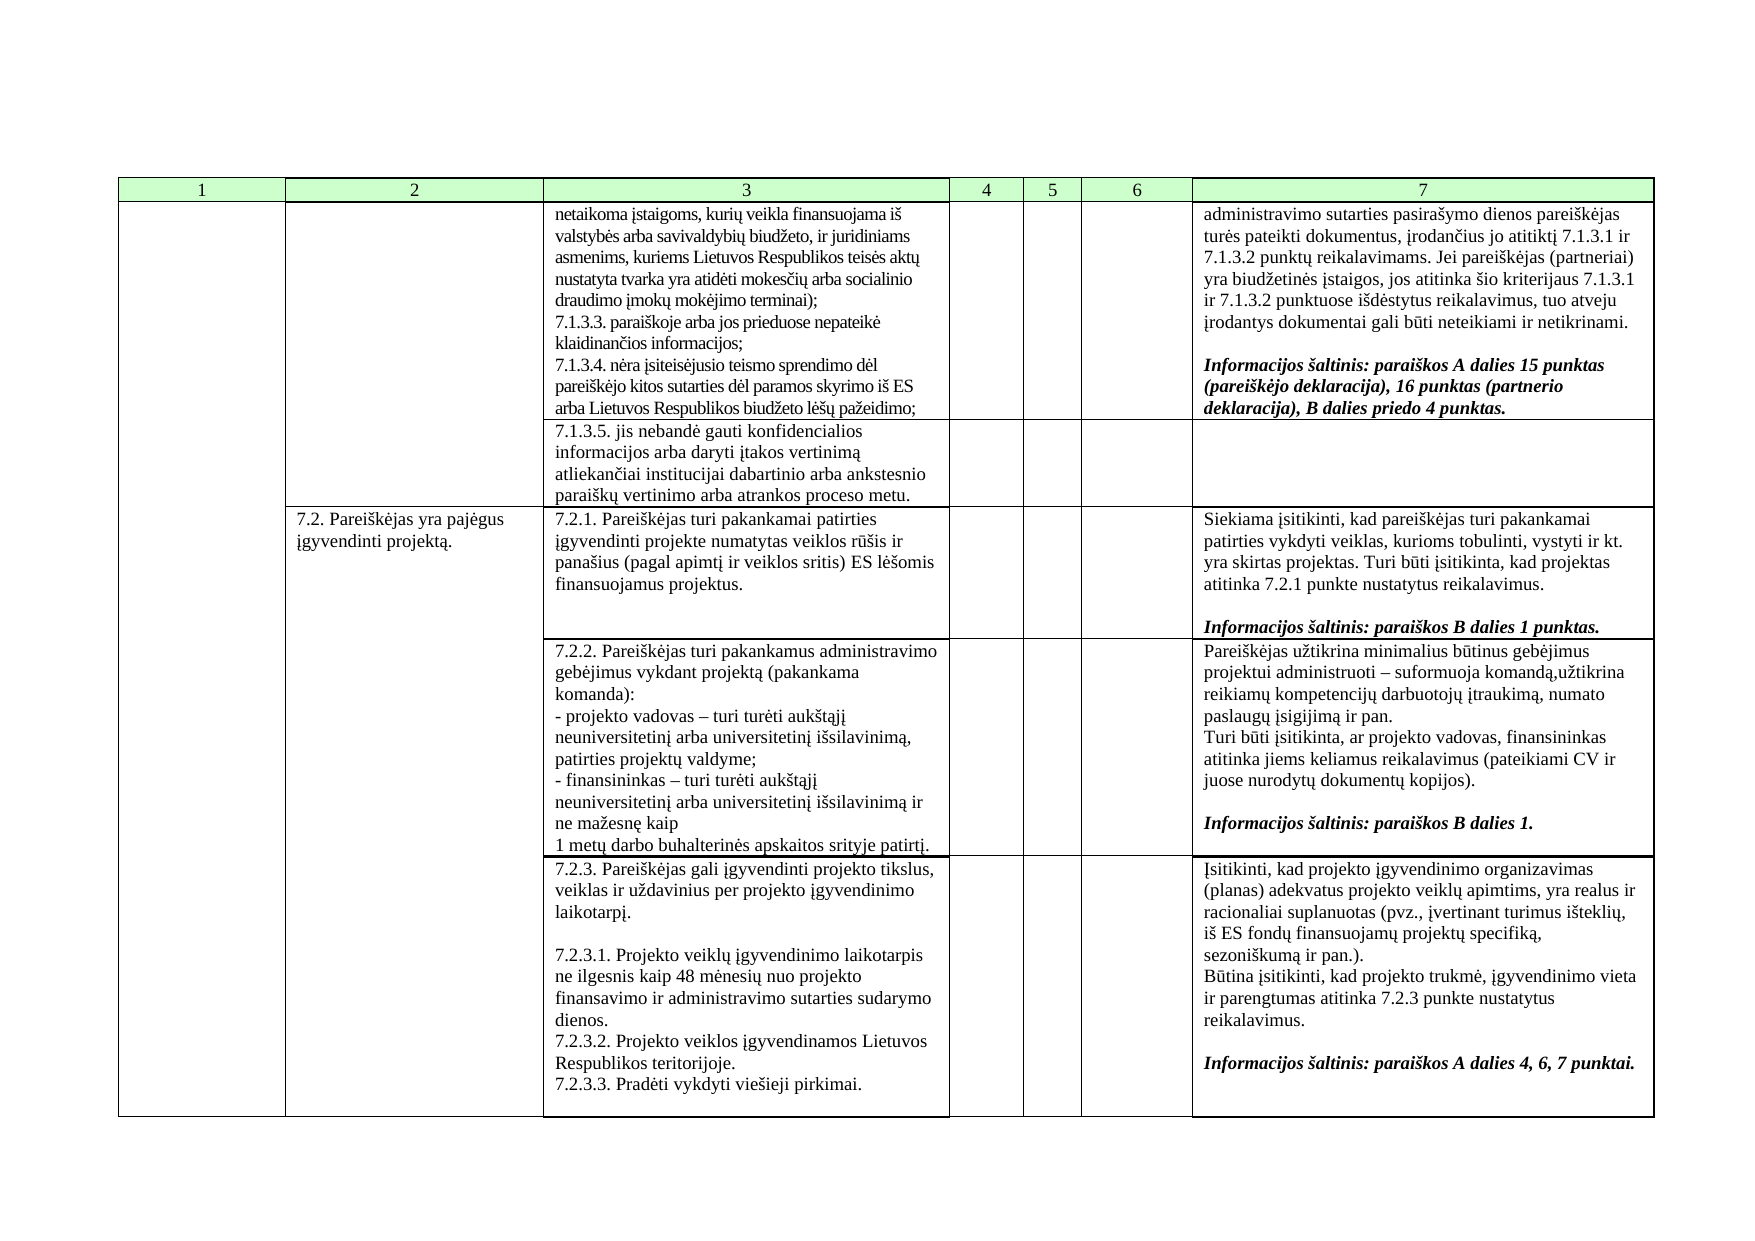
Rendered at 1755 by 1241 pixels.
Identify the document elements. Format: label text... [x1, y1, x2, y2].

table_cell 7.2.3. Pareiškėjas gali įgyvendinti projekto tikslus, veiklas ir uždavinius per projekto įgyvendinimo laikotarpį. 7.2.3.1. Projekto veiklų įgyvendinimo laikotarpis ne ilgesnis kaip 48 mėnesių nuo projekto finansavimo ir administravimo sutarties sudarymo dienos. 7.2.3.2. Projekto veiklos įgyvendinamos Lietuvos Respublikos teritorijoje. 7.2.3.3. Pradėti vykdyti viešieji pirkimai. [544, 858, 949, 1116]
table_cell 7.1.3.5. jis nebandė gauti konfidencialios informacijos arba daryti įtakos vertinimą atliekančiai institucijai dabartinio arba ankstesnio paraiškų vertinimo arba atrankos proceso metu. [544, 420, 949, 506]
table_cell [1024, 507, 1081, 638]
table_cell 7.2. Pareiškėjas yra pajėgus įgyvendinti projektą. [286, 507, 543, 1116]
table_cell [950, 420, 1023, 506]
table_cell [1024, 856, 1081, 1116]
table_cell Įsitikinti, kad projekto įgyvendinimo organizavimas (planas) adekvatus projekto veiklų apimtims, yra realus ir racionaliai suplanuotas (pvz., įvertinant turimus išteklių, iš ES fondų finansuojamų projektų specifiką, sezoniškumą ir pan.). Būtina įsitikinti, kad projekto trukmė, įgyvendinimo vieta ir parengtumas atitinka 7.2.3 punkte nustatytus reikalavimus. Informacijos šaltinis: paraiškos A dalies 4, 6, 7 punktai. [1193, 858, 1653, 1116]
table_cell [119, 202, 285, 1116]
table_header 3 [544, 179, 949, 201]
table_header 2 [286, 179, 543, 201]
table_cell Pareiškėjas užtikrina minimalius būtinus gebėjimus projektui administruoti – suformuoja komandą,užtikrina reikiamų kompetencijų darbuotojų įtraukimą, numato paslaugų įsigijimą ir pan. Turi būti įsitikinta, ar projekto vadovas, finansininkas atitinka jiems keliamus reikalavimus (pateikiami CV ir juose nurodytų dokumentų kopijos). Informacijos šaltinis: paraiškos B dalies 1. [1193, 640, 1653, 855]
table_header 5 [1024, 178, 1081, 201]
table_header 7 [1193, 179, 1653, 201]
table_cell [1082, 507, 1192, 638]
table_cell netaikoma įstaigoms, kurių veikla finansuojama iš valstybės arba savivaldybių biudžeto, ir juridiniams asmenims, kuriems Lietuvos Respublikos teisės aktų nustatyta tvarka yra atidėti mokesčių arba socialinio draudimo įmokų mokėjimo terminai); 7.1.3.3. paraiškoje arba jos prieduose nepateikė klaidinančios informacijos; 7.1.3.4. nėra įsiteisėjusio teismo sprendimo dėl pareiškėjo kitos sutarties dėl paramos skyrimo iš ES arba Lietuvos Respublikos biudžeto lėšų pažeidimo; [544, 203, 949, 418]
table_cell 7.2.1. Pareiškėjas turi pakankamai patirties įgyvendinti projekte numatytas veiklos rūšis ir panašius (pagal apimtį ir veiklos sritis) ES lėšomis finansuojamus projektus. [544, 508, 949, 638]
table_cell [286, 203, 543, 506]
table_cell [1024, 420, 1081, 506]
table_cell [1024, 202, 1081, 418]
table_cell [950, 639, 1023, 855]
table_header 4 [950, 178, 1023, 201]
table_cell [1024, 639, 1081, 855]
table_cell [950, 507, 1023, 638]
table_header 1 [119, 178, 285, 201]
table_cell [1082, 639, 1192, 855]
table_cell [1082, 202, 1192, 418]
table_cell administravimo sutarties pasirašymo dienos pareiškėjas turės pateikti dokumentus, įrodančius jo atitiktį 7.1.3.1 ir 7.1.3.2 punktų reikalavimams. Jei pareiškėjas (partneriai) yra biudžetinės įstaigos, jos atitinka šio kriterijaus 7.1.3.1 ir 7.1.3.2 punktuose išdėstytus reikalavimus, tuo atveju įrodantys dokumentai gali būti neteikiami ir netikrinami. Informacijos šaltinis: paraiškos A dalies 15 punktas (pareiškėjo deklaracija), 16 punktas (partnerio deklaracija), B dalies priedo 4 punktas. [1193, 203, 1653, 418]
table_cell [1193, 420, 1653, 506]
table_cell Siekiama įsitikinti, kad pareiškėjas turi pakankamai patirties vykdyti veiklas, kurioms tobulinti, vystyti ir kt. yra skirtas projektas. Turi būti įsitikinta, kad projektas atitinka 7.2.1 punkte nustatytus reikalavimus. Informacijos šaltinis: paraiškos B dalies 1 punktas. [1193, 508, 1653, 638]
table_cell [950, 856, 1023, 1116]
table_cell [950, 202, 1023, 418]
table_cell [1082, 420, 1192, 506]
table_cell 7.2.2. Pareiškėjas turi pakankamus administravimo gebėjimus vykdant projektą (pakankama komanda): - projekto vadovas – turi turėti aukštąjį neuniversitetinį arba universitetinį išsilavinimą, patirties projektų valdyme; - finansininkas – turi turėti aukštąjį neuniversitetinį arba universitetinį išsilavinimą ir ne mažesnę kaip 1 metų darbo buhalterinės apskaitos srityje patirtį. [544, 640, 949, 855]
table_cell [1082, 856, 1192, 1116]
table_header 6 [1082, 178, 1192, 201]
